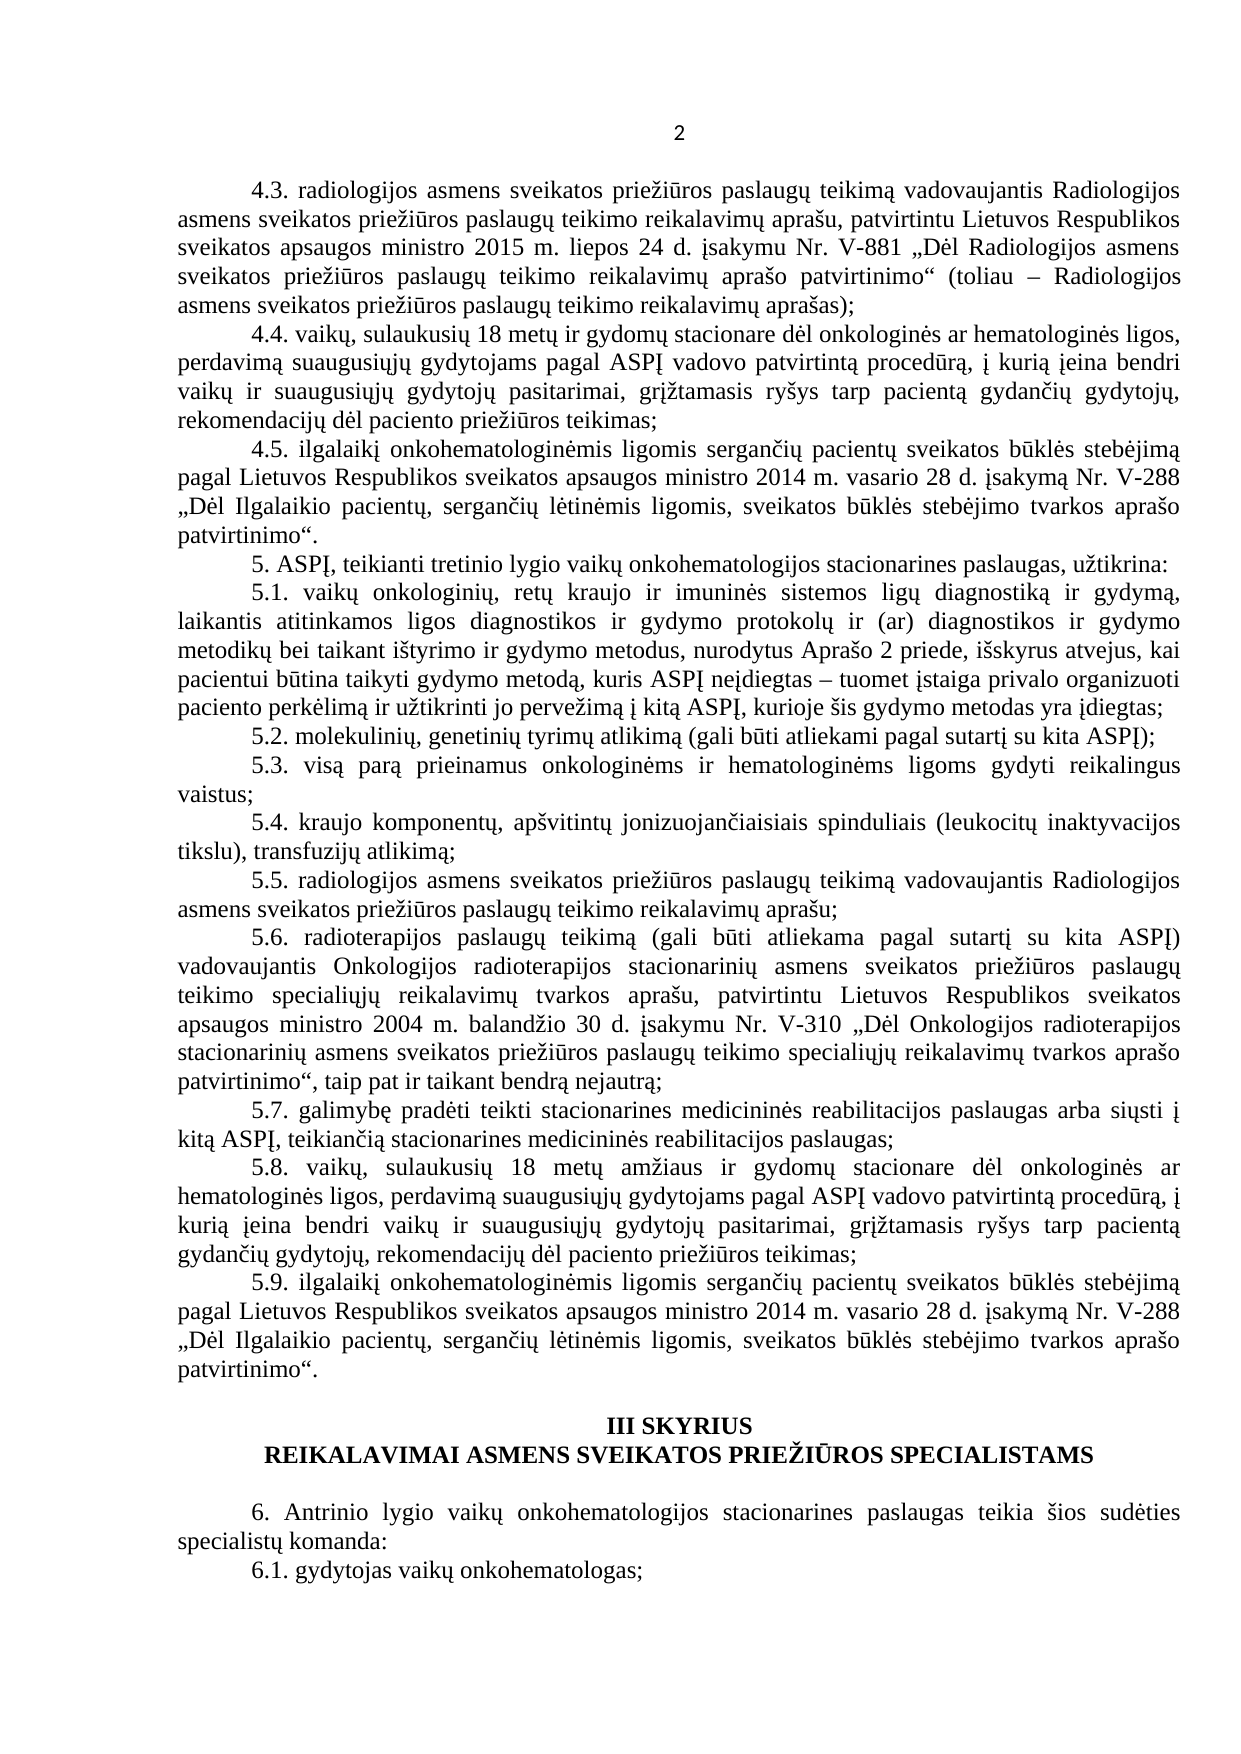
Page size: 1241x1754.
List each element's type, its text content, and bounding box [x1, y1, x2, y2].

text 5.2. molekulinių, genetinių tyrimų atlikimą (gali būti atliekami pagal sutartį su kita ASPĮ); [177, 721, 1181, 750]
text 5.4. kraujo komponentų, apšvitintų jonizuojančiaisiais spinduliais (leukocitų inaktyvacijos tikslu), transfuzijų atlikimą; [177, 807, 1181, 865]
text 5.6. radioterapijos paslaugų teikimą (gali būti atliekama pagal sutartį su kita ASPĮ) vadovaujantis Onkologijos radioterapijos stacionarinių asmens sveikatos priežiūros paslaugų teikimo specialiųjų reikalavimų tvarkos aprašu, patvirtintu Lietuvos Respublikos sveikatos apsaugos ministro 2004 m. balandžio 30 d. įsakymu Nr. V-310 „Dėl Onkologijos radioterapijos stacionarinių asmens sveikatos priežiūros paslaugų teikimo specialiųjų reikalavimų tvarkos aprašo patvirtinimo“, taip pat ir taikant bendrą nejautrą; [177, 922, 1181, 1095]
text 4.5. ilgalaikį onkohematologinėmis ligomis sergančių pacientų sveikatos būklės stebėjimą pagal Lietuvos Respublikos sveikatos apsaugos ministro 2014 m. vasario 28 d. įsakymą Nr. V-288 „Dėl Ilgalaikio pacientų, sergančių lėtinėmis ligomis, sveikatos būklės stebėjimo tvarkos aprašo patvirtinimo“. [177, 434, 1181, 549]
text 4.3. radiologijos asmens sveikatos priežiūros paslaugų teikimą vadovaujantis Radiologijos asmens sveikatos priežiūros paslaugų teikimo reikalavimų aprašu, patvirtintu Lietuvos Respublikos sveikatos apsaugos ministro 2015 m. liepos 24 d. įsakymu Nr. V-881 „Dėl Radiologijos asmens sveikatos priežiūros paslaugų teikimo reikalavimų aprašo patvirtinimo“ (toliau – Radiologijos asmens sveikatos priežiūros paslaugų teikimo reikalavimų aprašas); [177, 175, 1181, 319]
text 5.7. galimybę pradėti teikti stacionarines medicininės reabilitacijos paslaugas arba siųsti į kitą ASPĮ, teikiančią stacionarines medicininės reabilitacijos paslaugas; [177, 1095, 1181, 1152]
text 5.1. vaikų onkologinių, retų kraujo ir imuninės sistemos ligų diagnostiką ir gydymą, laikantis atitinkamos ligos diagnostikos ir gydymo protokolų ir (ar) diagnostikos ir gydymo metodikų bei taikant ištyrimo ir gydymo metodus, nurodytus Aprašo 2 priede, išskyrus atvejus, kai pacientui būtina taikyti gydymo metodą, kuris ASPĮ neįdiegtas – tuomet įstaiga privalo organizuoti paciento perkėlimą ir užtikrinti jo pervežimą į kitą ASPĮ, kurioje šis gydymo metodas yra įdiegtas; [177, 577, 1181, 721]
text 6.1. gydytojas vaikų onkohematologas; [177, 1555, 1181, 1584]
text 6. Antrinio lygio vaikų onkohematologijos stacionarines paslaugas teikia šios sudėties specialistų komanda: [177, 1497, 1181, 1555]
text REIKALAVIMAI ASMENS SVEIKATOS PRIEŽIŪROS SPECIALISTAMS [177, 1440, 1181, 1469]
text 5. ASPĮ, teikianti tretinio lygio vaikų onkohematologijos stacionarines paslaugas, užtikrina: [177, 549, 1181, 577]
text 5.3. visą parą prieinamus onkologinėms ir hematologinėms ligoms gydyti reikalingus vaistus; [177, 750, 1181, 807]
text 5.8. vaikų, sulaukusių 18 metų amžiaus ir gydomų stacionare dėl onkologinės ar hematologinės ligos, perdavimą suaugusiųjų gydytojams pagal ASPĮ vadovo patvirtintą procedūrą, į kurią įeina bendri vaikų ir suaugusiųjų gydytojų pasitarimai, grįžtamasis ryšys tarp pacientą gydančių gydytojų, rekomendacijų dėl paciento priežiūros teikimas; [177, 1152, 1181, 1267]
text 5.5. radiologijos asmens sveikatos priežiūros paslaugų teikimą vadovaujantis Radiologijos asmens sveikatos priežiūros paslaugų teikimo reikalavimų aprašu; [177, 865, 1181, 922]
text 4.4. vaikų, sulaukusių 18 metų ir gydomų stacionare dėl onkologinės ar hematologinės ligos, perdavimą suaugusiųjų gydytojams pagal ASPĮ vadovo patvirtintą procedūrą, į kurią įeina bendri vaikų ir suaugusiųjų gydytojų pasitarimai, grįžtamasis ryšys tarp pacientą gydančių gydytojų, rekomendacijų dėl paciento priežiūros teikimas; [177, 319, 1181, 434]
text 5.9. ilgalaikį onkohematologinėmis ligomis sergančių pacientų sveikatos būklės stebėjimą pagal Lietuvos Respublikos sveikatos apsaugos ministro 2014 m. vasario 28 d. įsakymą Nr. V-288 „Dėl Ilgalaikio pacientų, sergančių lėtinėmis ligomis, sveikatos būklės stebėjimo tvarkos aprašo patvirtinimo“. [177, 1267, 1181, 1382]
text III SKYRIUS [177, 1411, 1181, 1440]
